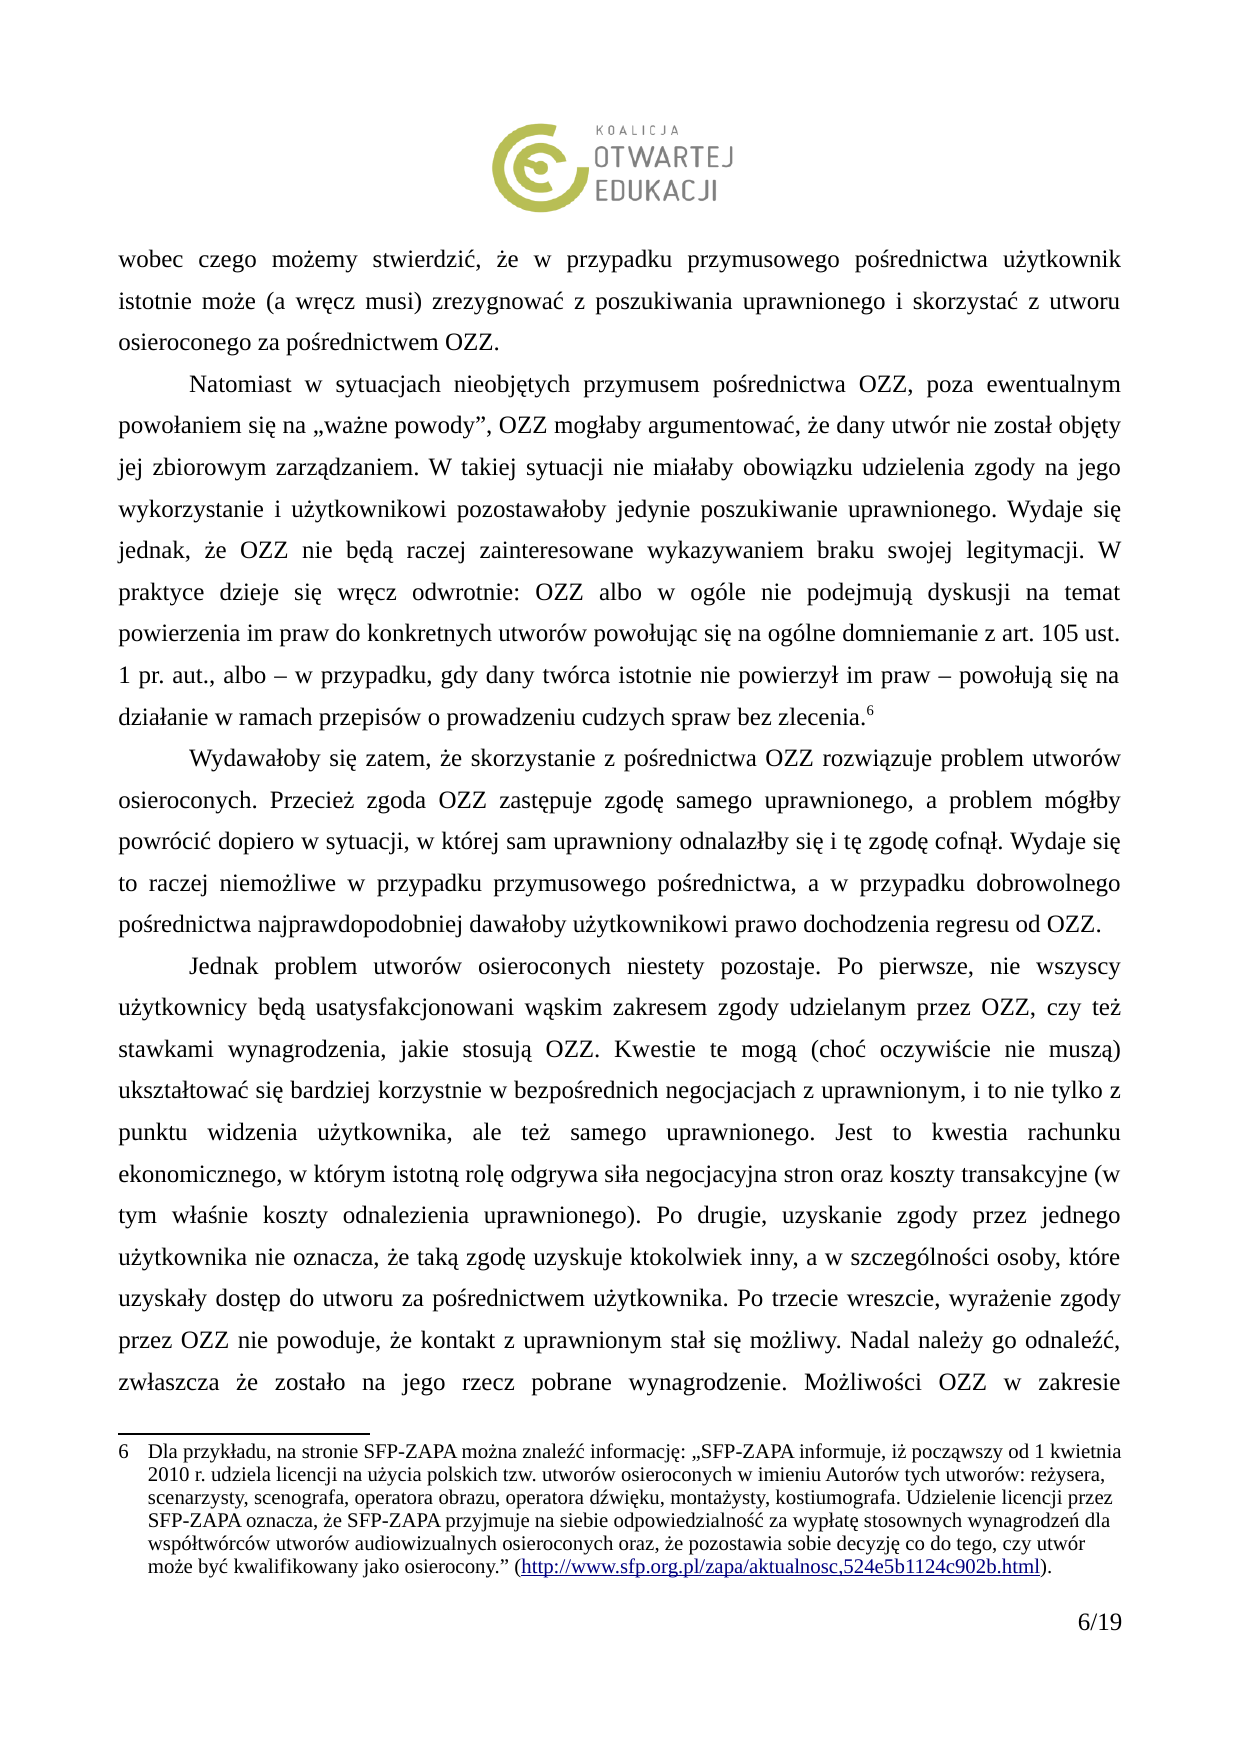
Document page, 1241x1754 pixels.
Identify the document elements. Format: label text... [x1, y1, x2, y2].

text Natomiast w sytuacjach nieobjętych przymusem pośrednictwa OZZ, poza ewentualnym powołaniem się na „ważne powody”, OZZ mogłaby argumentować, że dany utwór nie został objęty jej zbiorowym zarządzaniem. W takiej sytuacji nie miałaby obowiązku udzielenia zgody na jego wykorzystanie i użytkownikowi pozostawałoby jedynie poszukiwanie uprawnionego. Wydaje się jednak, że OZZ nie będą raczej zainteresowane wykazywaniem braku swojej legitymacji. W praktyce dzieje się wręcz odwrotnie: OZZ albo w ogóle nie podejmują dyskusji na temat powierzenia im praw do konkretnych utworów powołując się na ogólne domniemanie z art. 105 ust. 1 pr. aut., albo – w przypadku, gdy dany twórca istotnie nie powierzył im praw – powołują się na działanie w ramach przepisów o prowadzeniu cudzych spraw bez zlecenia. [118, 370, 1122, 730]
text Wydawałoby się zatem, że skorzystanie z pośrednictwa OZZ rozwiązuje problem utworów osieroconych. Przecież zgoda OZZ zastępuje zgodę samego uprawnionego, a problem mógłby powrócić dopiero w sytuacji, w której sam uprawniony odnalazłby się i tę zgodę cofnął. Wydaje się to raczej niemożliwe w przypadku przymusowego pośrednictwa, a w przypadku dobrowolnego pośrednictwa najprawdopodobniej dawałoby użytkownikowi prawo dochodzenia regresu od OZZ. [118, 744, 1122, 938]
text wobec czego możemy stwierdzić, że w przypadku przymusowego pośrednictwa użytkownik istotnie może (a wręcz musi) zrezygnować z poszukiwania uprawnionego i skorzystać z utworu osieroconego za pośrednictwem OZZ. [118, 245, 1122, 356]
text Jednak problem utworów osieroconych niestety pozostaje. Po pierwsze, nie wszyscy użytkownicy będą usatysfakcjonowani wąskim zakresem zgody udzielanym przez OZZ, czy też stawkami wynagrodzenia, jakie stosują OZZ. Kwestie te mogą (choć oczywiście nie muszą) ukształtować się bardziej korzystnie w bezpośrednich negocjacjach z uprawnionym, i to nie tylko z punktu widzenia użytkownika, ale też samego uprawnionego. Jest to kwestia rachunku ekonomicznego, w którym istotną rolę odgrywa siła negocjacyjna stron oraz koszty transakcyjne (w tym właśnie koszty odnalezienia uprawnionego). Po drugie, uzyskanie zgody przez jednego użytkownika nie oznacza, że taką zgodę uzyskuje ktokolwiek inny, a w szczególności osoby, które uzyskały dostęp do utworu za pośrednictwem użytkownika. Po trzecie wreszcie, wyrażenie zgody przez OZZ nie powoduje, że kontakt z uprawnionym stał się możliwy. Nadal należy go odnaleźć, zwłaszcza że zostało na jego rzecz pobrane wynagrodzenie. Możliwości OZZ w zakresie [118, 952, 1122, 1395]
picture [491, 122, 735, 213]
text Dla przykładu, na stronie SFP-ZAPA można znaleźć informację: „SFP-ZAPA informuje, iż począwszy od 1 kwietnia 2010 r. udziela licencji na użycia polskich tzw. utworów osieroconych w imieniu Autorów tych utworów: reżysera, scenarzysty, scenografa, operatora obrazu, operatora dźwięku, montażysty, kostiumografa. Udzielenie licencji przez SFP-ZAPA oznacza, że SFP-ZAPA przyjmuje na siebie odpowiedzialność za wypłatę stosownych wynagrodzeń dla współtwórców utworów audiowizualnych osieroconych oraz, że pozostawia sobie decyzję co do tego, czy utwór może być kwalifikowany jako osierocony.” (http://www.sfp.org.pl/zapa/aktualnosc,524e5b1124c902b.html). [118, 1440, 1122, 1578]
